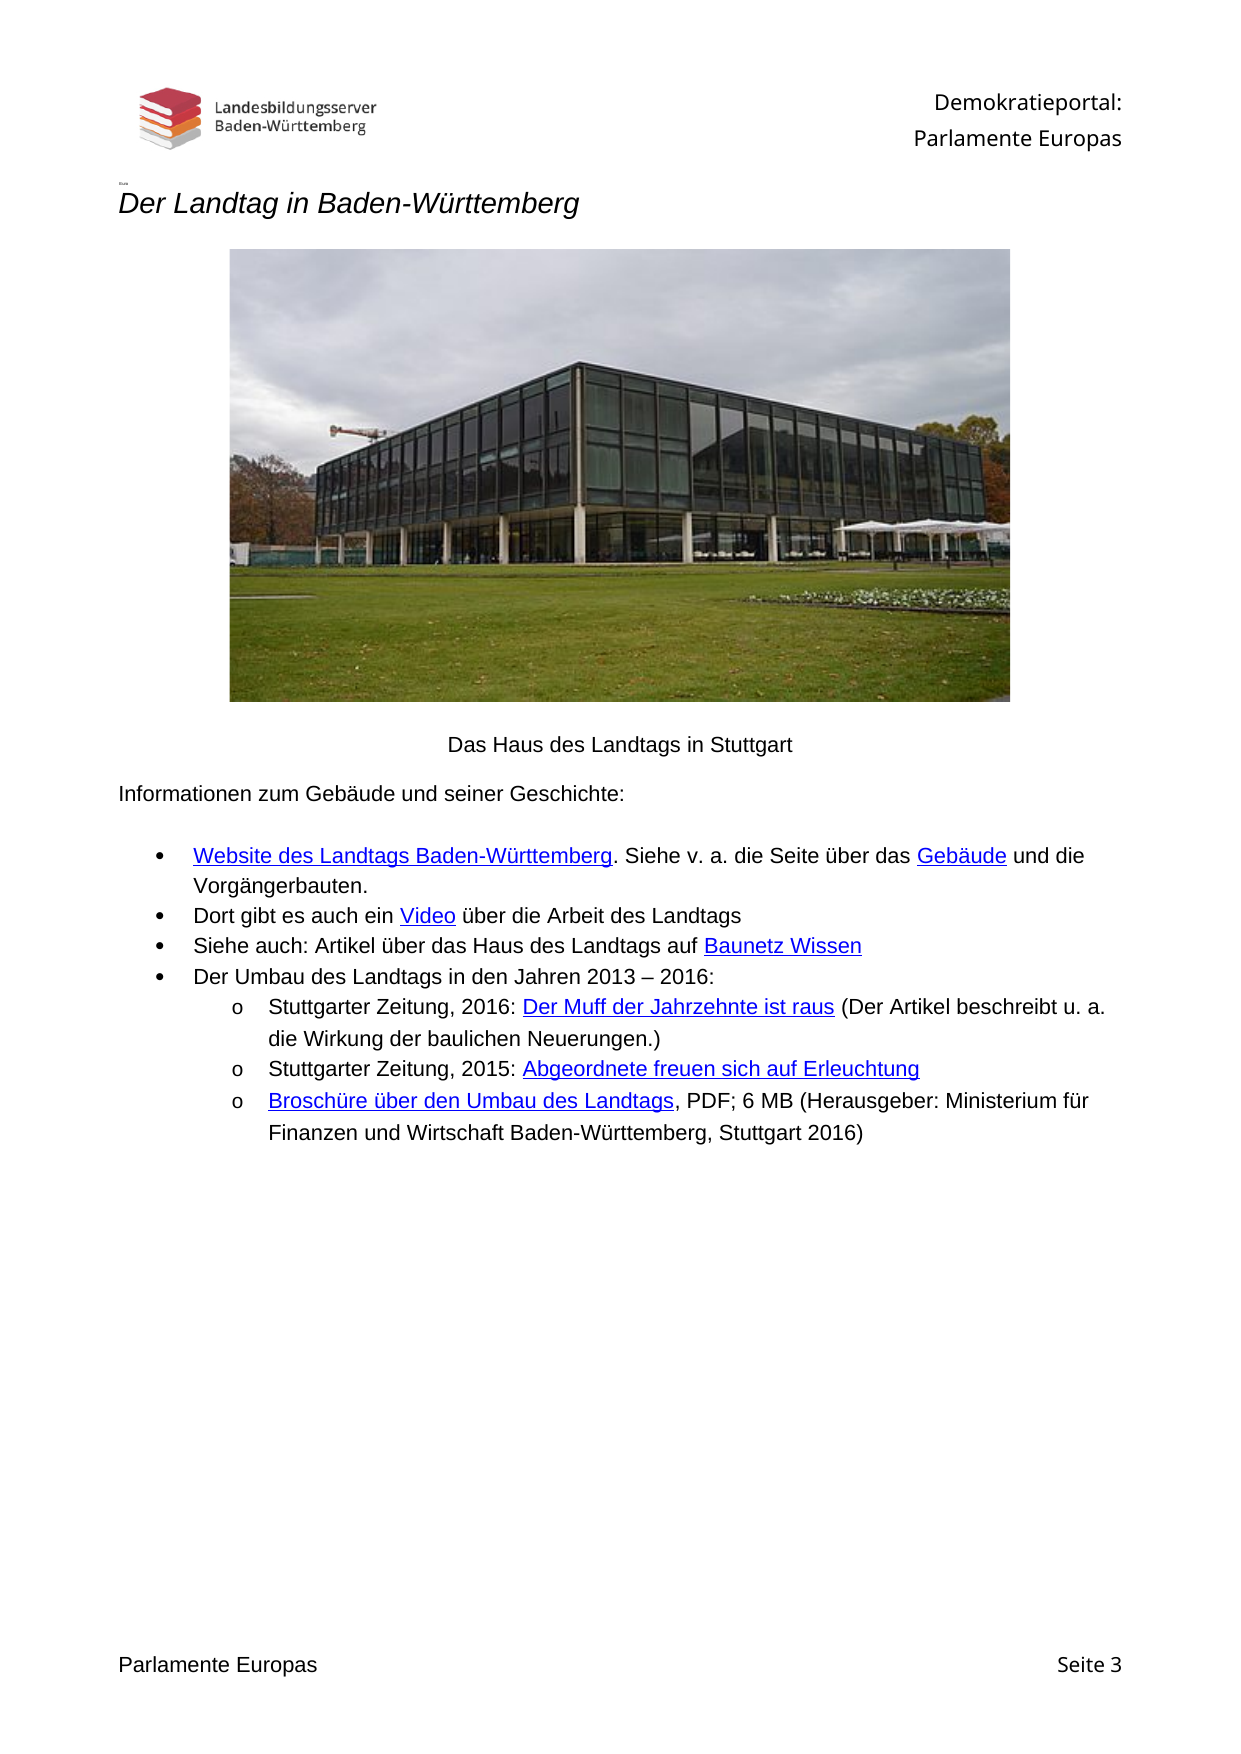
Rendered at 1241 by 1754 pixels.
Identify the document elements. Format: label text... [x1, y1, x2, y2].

list Broschüre über den Umbau des Landtags, PDF; 6 MB (Herausgeber: Ministerium für Finanzen und Wirtschaft Baden-Württemberg, Stuttgart 2016) [231, 1088, 1122, 1145]
text Informationen zum Gebäude und seiner Geschichte: [118, 781, 1122, 806]
list Stuttgarter Zeitung, 2016: Der Muff der Jahrzehnte ist raus (Der Artikel beschreibt u. a. die Wirkung der baulichen Neuerungen.) [231, 994, 1122, 1051]
list Website des Landtags Baden-Württemberg. Siehe v. a. die Seite über das Gebäude und die Vorgängerbauten. [156, 843, 1122, 898]
list Dort gibt es auch ein Video über die Arbeit des Landtags [156, 903, 1122, 928]
list Der Umbau des Landtags in den Jahren 2013 – 2016: [156, 963, 1122, 989]
list Stuttgarter Zeitung, 2015: Abgeordnete freuen sich auf Erleuchtung [231, 1056, 1122, 1082]
subtitle Der Landtag in Baden-Württemberg [118, 186, 1122, 220]
picture [229, 249, 1011, 702]
text Das Haus des Landtags in Stuttgart [118, 731, 1122, 757]
list Siehe auch: Artikel über das Haus des Landtags auf Baunetz Wissen [156, 933, 1122, 958]
picture [129, 76, 380, 157]
